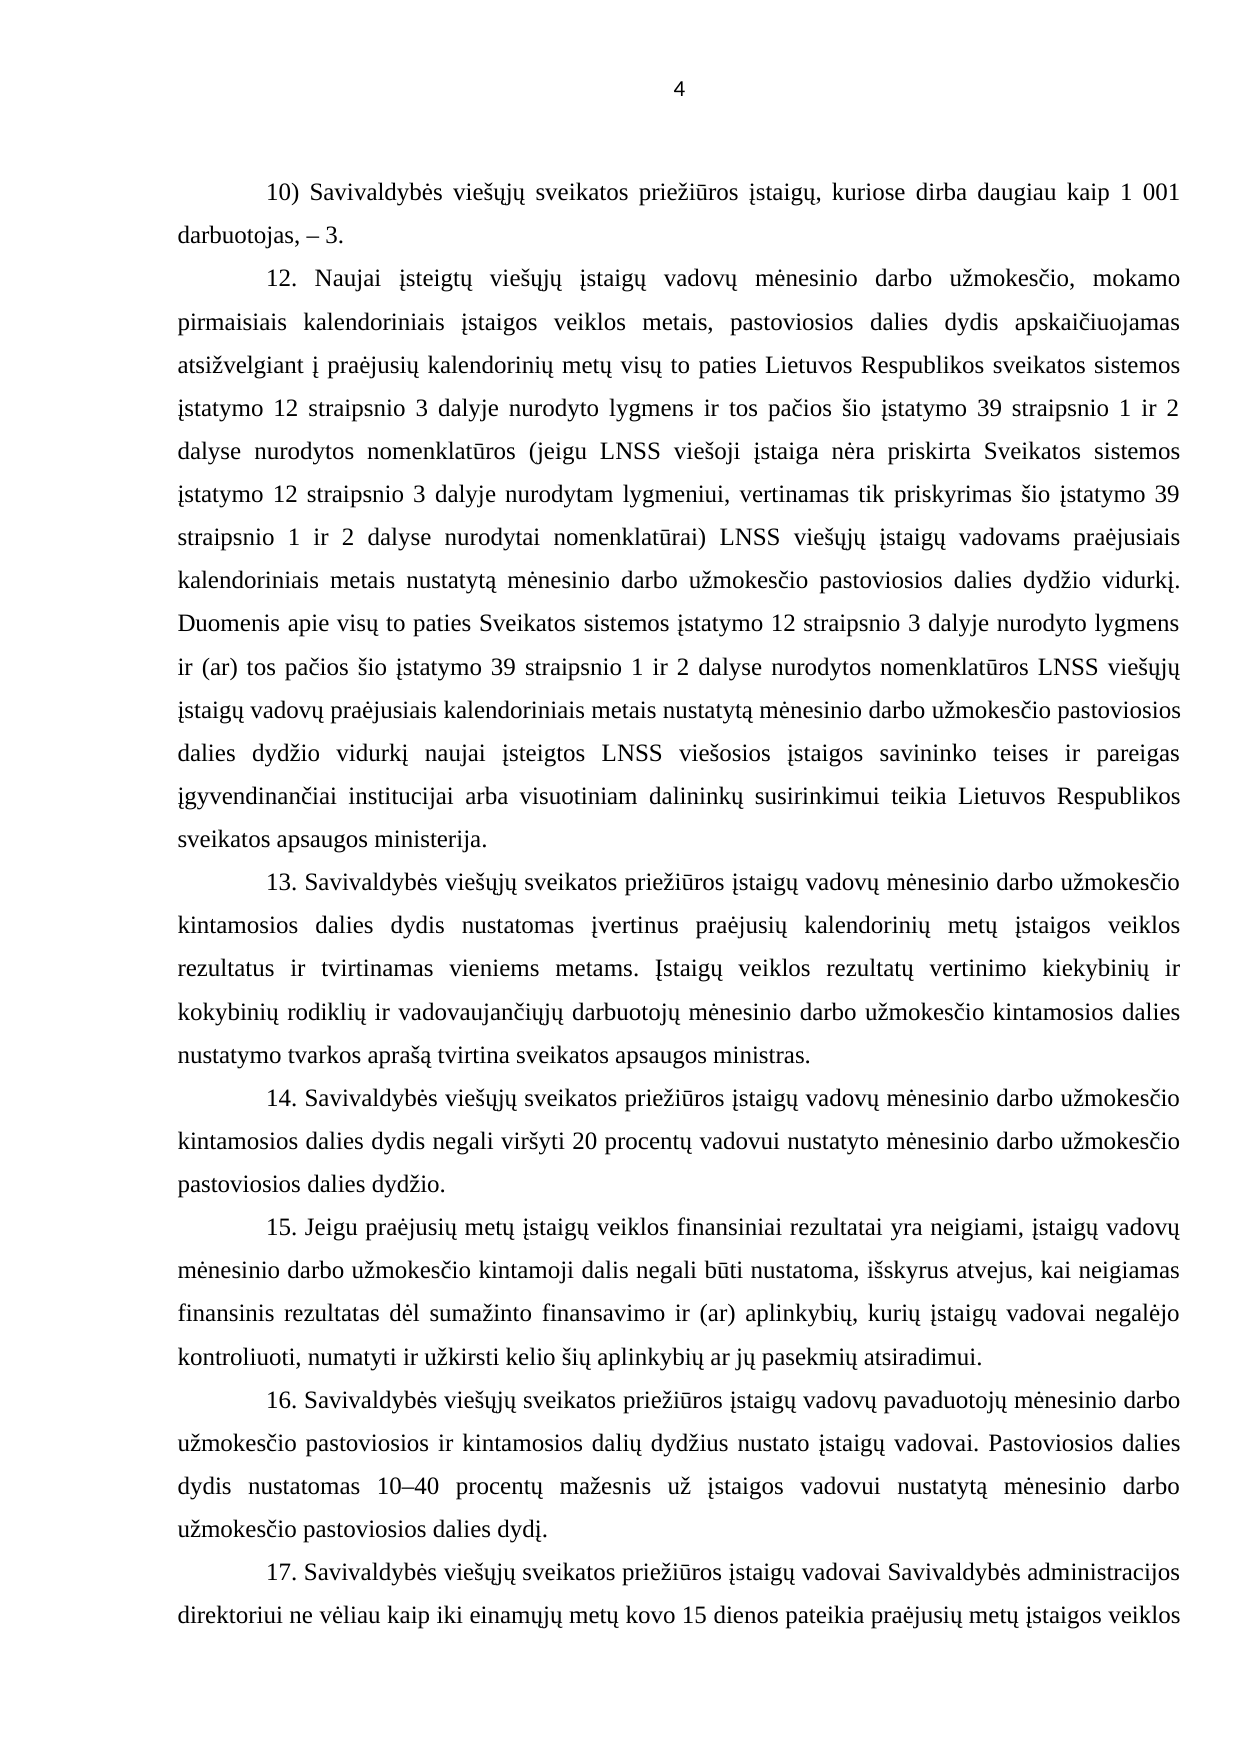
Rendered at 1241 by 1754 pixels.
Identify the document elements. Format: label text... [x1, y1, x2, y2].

text 16. Savivaldybės viešųjų sveikatos priežiūros įstaigų vadovų pavaduotojų mėnesinio darbo užmokesčio pastoviosios ir kintamosios dalių dydžius nustato įstaigų vadovai. Pastoviosios dalies dydis nustatomas 10–40 procentų mažesnis už įstaigos vadovui nustatytą mėnesinio darbo užmokesčio pastoviosios dalies dydį. [177, 1385, 1181, 1543]
text 10) Savivaldybės viešųjų sveikatos priežiūros įstaigų, kuriose dirba daugiau kaip 1 001 darbuotojas, – 3. [177, 177, 1181, 249]
text 15. Jeigu praėjusių metų įstaigų veiklos finansiniai rezultatai yra neigiami, įstaigų vadovų mėnesinio darbo užmokesčio kintamoji dalis negali būti nustatoma, išskyrus atvejus, kai neigiamas finansinis rezultatas dėl sumažinto finansavimo ir (ar) aplinkybių, kurių įstaigų vadovai negalėjo kontroliuoti, numatyti ir užkirsti kelio šių aplinkybių ar jų pasekmių atsiradimui. [177, 1212, 1181, 1370]
text 17. Savivaldybės viešųjų sveikatos priežiūros įstaigų vadovai Savivaldybės administracijos direktoriui ne vėliau kaip iki einamųjų metų kovo 15 dienos pateikia praėjusių metų įstaigos veiklos [177, 1557, 1181, 1629]
text 14. Savivaldybės viešųjų sveikatos priežiūros įstaigų vadovų mėnesinio darbo užmokesčio kintamosios dalies dydis negali viršyti 20 procentų vadovui nustatyto mėnesinio darbo užmokesčio pastoviosios dalies dydžio. [177, 1083, 1181, 1198]
text 12. Naujai įsteigtų viešųjų įstaigų vadovų mėnesinio darbo užmokesčio, mokamo pirmaisiais kalendoriniais įstaigos veiklos metais, pastoviosios dalies dydis apskaičiuojamas atsižvelgiant į praėjusių kalendorinių metų visų to paties Lietuvos Respublikos sveikatos sistemos įstatymo 12 straipsnio 3 dalyje nurodyto lygmens ir tos pačios šio įstatymo 39 straipsnio 1 ir 2 dalyse nurodytos nomenklatūros (jeigu LNSS viešoji įstaiga nėra priskirta Sveikatos sistemos įstatymo 12 straipsnio 3 dalyje nurodytam lygmeniui, vertinamas tik priskyrimas šio įstatymo 39 straipsnio 1 ir 2 dalyse nurodytai nomenklatūrai) LNSS viešųjų įstaigų vadovams praėjusiais kalendoriniais metais nustatytą mėnesinio darbo užmokesčio pastoviosios dalies dydžio vidurkį. Duomenis apie visų to paties Sveikatos sistemos įstatymo 12 straipsnio 3 dalyje nurodyto lygmens ir (ar) tos pačios šio įstatymo 39 straipsnio 1 ir 2 dalyse nurodytos nomenklatūros LNSS viešųjų įstaigų vadovų praėjusiais kalendoriniais metais nustatytą mėnesinio darbo užmokesčio pastoviosios dalies dydžio vidurkį naujai įsteigtos LNSS viešosios įstaigos savininko teises ir pareigas įgyvendinančiai institucijai arba visuotiniam dalininkų susirinkimui teikia Lietuvos Respublikos sveikatos apsaugos ministerija. [177, 263, 1181, 853]
text 13. Savivaldybės viešųjų sveikatos priežiūros įstaigų vadovų mėnesinio darbo užmokesčio kintamosios dalies dydis nustatomas įvertinus praėjusių kalendorinių metų įstaigos veiklos rezultatus ir tvirtinamas vieniems metams. Įstaigų veiklos rezultatų vertinimo kiekybinių ir kokybinių rodiklių ir vadovaujančiųjų darbuotojų mėnesinio darbo užmokesčio kintamosios dalies nustatymo tvarkos aprašą tvirtina sveikatos apsaugos ministras. [177, 867, 1181, 1068]
